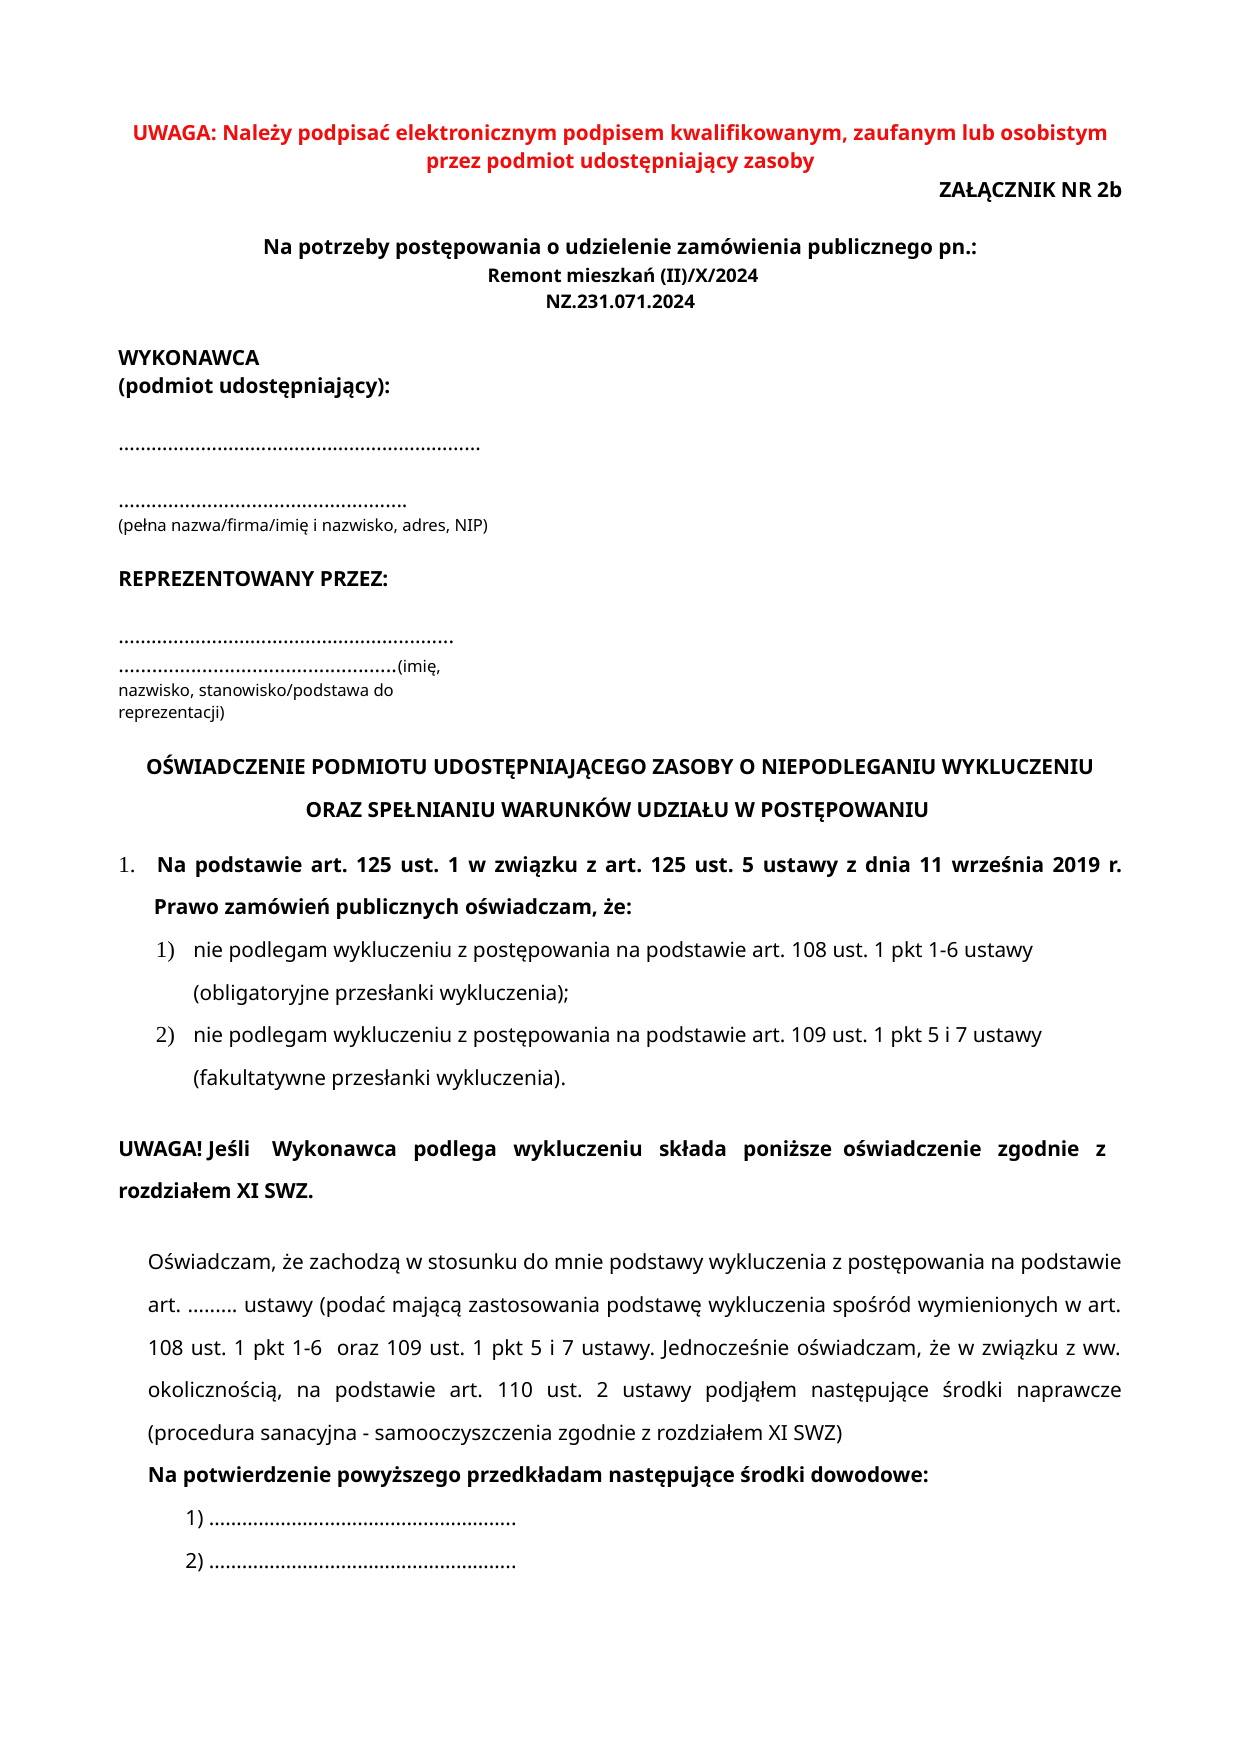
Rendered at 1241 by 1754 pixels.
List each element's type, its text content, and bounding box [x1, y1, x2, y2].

text 1) ……………………………………………….. [118, 1503, 1119, 1532]
text Oświadczam, że zachodzą w stosunku do mnie podstawy wykluczenia z postępowania na podstawie art. …...... ustawy (podać mającą zastosowania podstawę wykluczenia spośród wymienionych w art. 108 ust. 1 pkt 1-6 oraz 109 ust. 1 pkt 5 i 7 ustawy. Jednocześnie oświadczam, że w związku z ww. okolicznością, na podstawie art. 110 ust. 2 ustawy podjąłem następujące środki naprawcze (procedura sanacyjna - samooczyszczenia zgodnie z rozdziałem XI SWZ) [148, 1247, 1122, 1446]
text UWAGA! Jeśli Wykonawca podlega wykluczeniu składa poniższe oświadczenie zgodnie z rozdziałem XI SWZ. [118, 1134, 1122, 1205]
text ZAŁĄCZNIK NR 2b [118, 175, 1122, 203]
text Na potrzeby postępowania o udzielenie zamówienia publicznego pn.: [118, 232, 1122, 260]
text NZ.231.071.2024 [118, 289, 1122, 314]
text ………………………………………………………... [118, 428, 502, 456]
text 2) ……………………………………………….. [118, 1546, 1119, 1574]
text Remont mieszkań (II)/X/2024 [118, 260, 1122, 289]
text OŚWIADCZENIE PODMIOTU UDOSTĘPNIAJĄCEGO ZASOBY O NIEPODLEGANIU WYKLUCZENIU ORAZ SPEŁNIANIU WARUNKÓW UDZIAŁU W POSTĘPOWANIU [118, 752, 1122, 823]
text WYKONAWCA [118, 343, 1122, 371]
list nie podlegam wykluczeniu z postępowania na podstawie art. 109 ust. 1 pkt 5 i 7 ustawy (fakultatywne przesłanki wykluczenia). [156, 1020, 1122, 1091]
text REPREZENTOWANY PRZEZ: [118, 564, 1122, 593]
text (pełna nazwa/firma/imię i nazwisko, adres, NIP) [118, 513, 558, 536]
text …………………………………………….......... [118, 621, 498, 650]
list Na podstawie art. 125 ust. 1 w związku z art. 125 ust. 5 ustawy z dnia 11 września 2019 r. Prawo zamówień publicznych oświadczam, że: [118, 850, 1122, 921]
text UWAGA: Należy podpisać elektronicznym podpisem kwalifikowanym, zaufanym lub osobistym przez podmiot udostępniający zasoby [118, 118, 1122, 175]
text …….............................................. [118, 485, 502, 513]
text (podmiot udostępniający): [118, 371, 1122, 399]
text Na potwierdzenie powyższego przedkładam następujące środki dowodowe: [148, 1461, 1122, 1489]
text ..................................................(imię, nazwisko, stanowisko/podstawa do reprezentacji) [118, 650, 498, 724]
list nie podlegam wykluczeniu z postępowania na podstawie art. 108 ust. 1 pkt 1-6 ustawy (obligatoryjne przesłanki wykluczenia); [156, 935, 1122, 1006]
